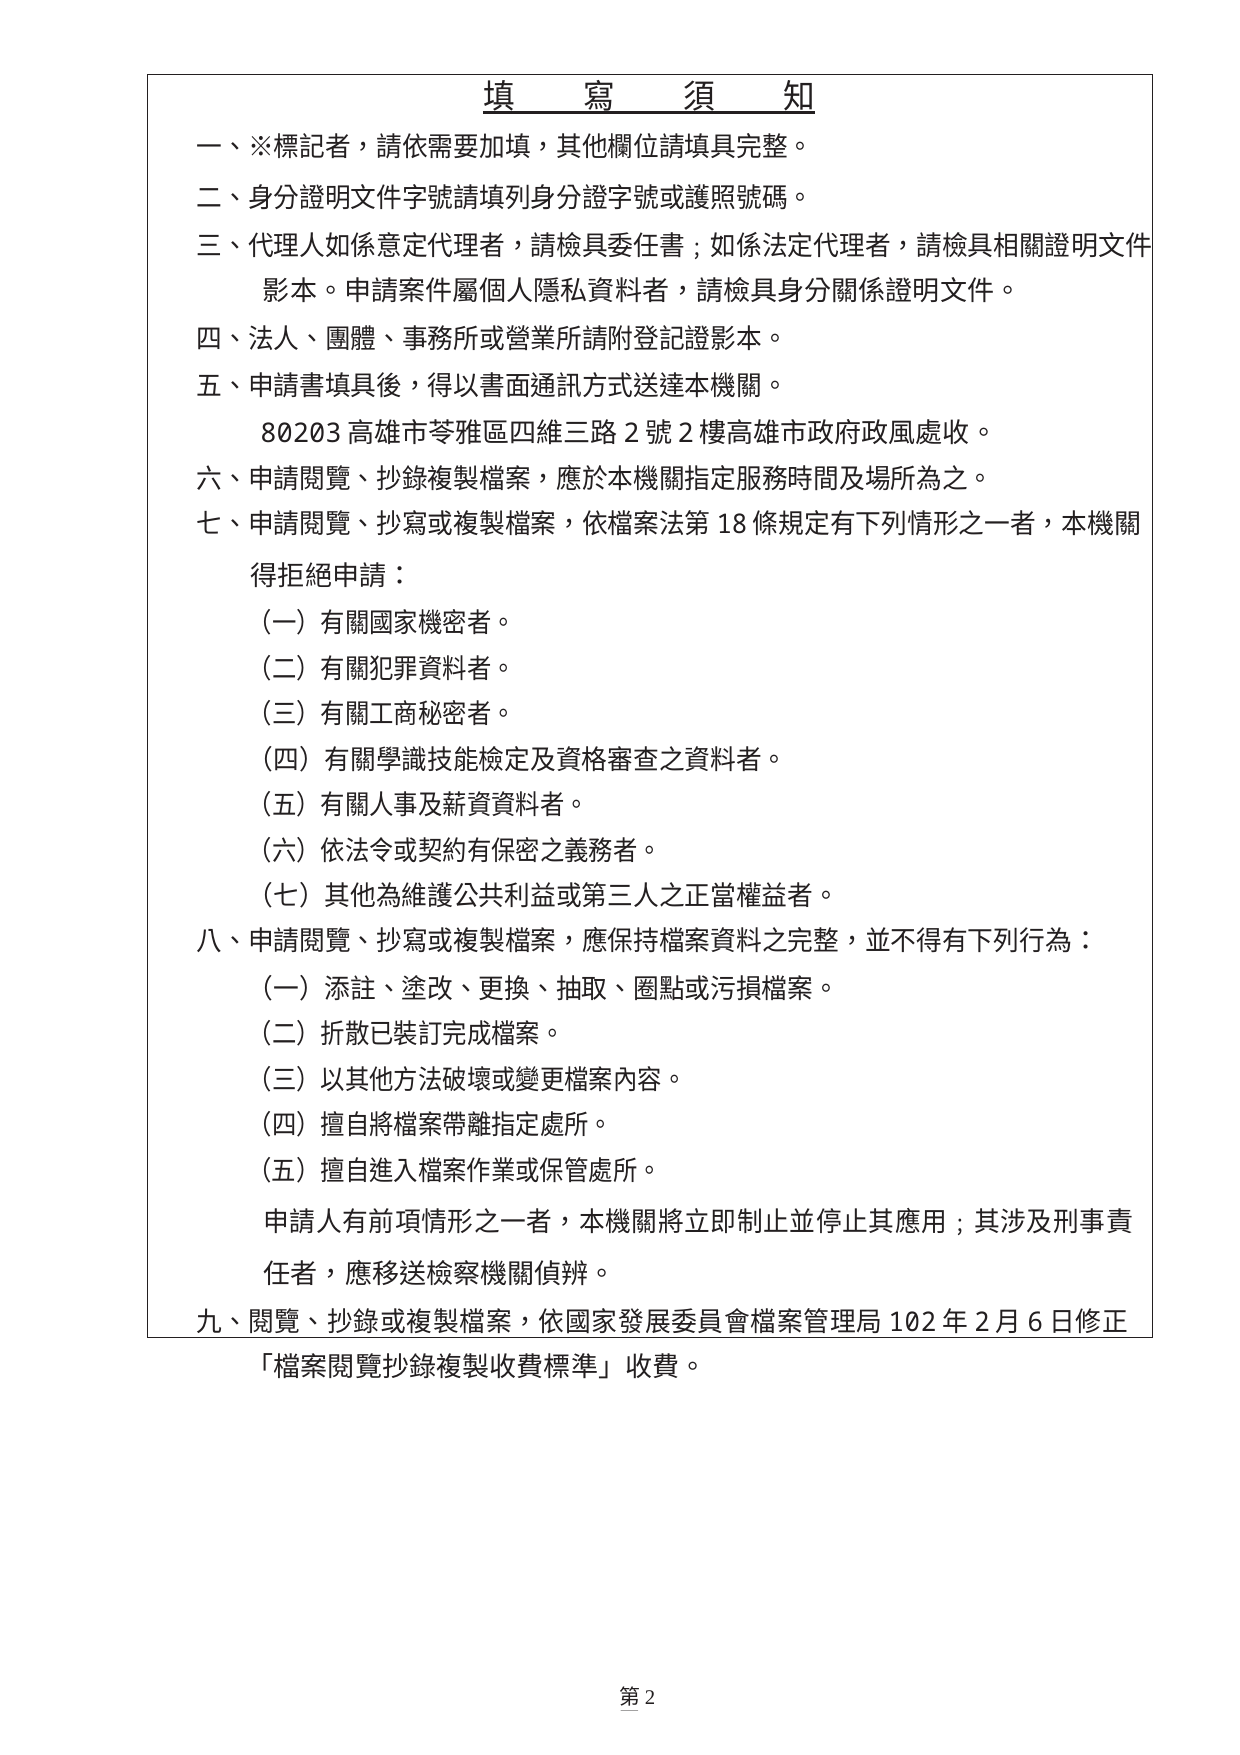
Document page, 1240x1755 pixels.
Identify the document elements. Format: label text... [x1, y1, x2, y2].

text 八、申請閱覽、抄寫或複製檔案，應保持檔案資料之完整，並不得有下列行為： [196, 919, 1152, 959]
text （四）擅自將檔案帶離指定處所。 [247, 1103, 1152, 1142]
text 七、申請閱覽、抄寫或複製檔案，依檔案法第18條規定有下列情形之一者，本機關 [196, 502, 1152, 541]
text [1153, 828, 1164, 868]
text 申請人有前項情形之一者，本機關將立即制止並停止其應用﹔其涉及刑事責 [247, 1200, 1152, 1240]
text [1153, 554, 1164, 593]
text [196, 70, 854, 74]
text [1153, 738, 1164, 777]
text [1153, 783, 1164, 822]
text （三）有關工商秘密者。 [247, 692, 1152, 731]
text 五、申請書填具後，得以書面通訊方式送達本機關。 [196, 364, 854, 403]
text 80203高雄市苓雅區四維三路2號2樓高雄市政府政風處收。 [260, 411, 1152, 450]
text （三）以其他方法破壞或變更檔案內容。 [247, 1058, 1152, 1097]
text [1153, 1103, 1164, 1142]
text 「檔案閱覽抄錄複製收費標準」收費。 [246, 1345, 1164, 1385]
text （七）其他為維護公共利益或第三人之正當權益者。 [247, 874, 1152, 913]
text 任者，應移送檢察機關偵辨。 [247, 1252, 1152, 1292]
text [1153, 1058, 1164, 1097]
text 得拒絕申請： [196, 554, 1152, 593]
text 九、閱覽、抄錄或複製檔案，依國家發展委員會檔案管理局102年2月6日修正 [196, 1300, 1164, 1339]
text 二、身分證明文件字號請填列身分證字號或護照號碼。 [196, 176, 854, 216]
text [1153, 1012, 1164, 1051]
text （一）添註、塗改、更換、抽取、圈點或污損檔案。 [247, 967, 1152, 1006]
text （二）有關犯罪資料者。 [247, 647, 1152, 686]
text 四、法人、團體、事務所或營業所請附登記證影本。 [196, 317, 854, 356]
text [1153, 601, 1164, 641]
text （五）擅自進入檔案作業或保管處所。 [247, 1148, 1152, 1188]
text 填 寫 須 知 一、※標記者，請依需要加填，其他欄位請填具完整。 [196, 75, 854, 164]
text （五）有關人事及薪資資料者。 [247, 783, 1152, 822]
text [1153, 647, 1164, 686]
text [1153, 692, 1164, 731]
text 三、代理人如係意定代理者，請檢具委任書﹔如係法定代理者，請檢具相關證明文件影本。申請案件屬個人隱私資料者，請檢具身分關係證明文件。 [196, 223, 1152, 309]
text （六）依法令或契約有保密之義務者。 [247, 828, 1152, 868]
text 六、申請閱覽、抄錄複製檔案，應於本機關指定服務時間及場所為之。 [196, 457, 1152, 496]
text （二）折散已裝訂完成檔案。 [247, 1012, 1152, 1051]
text （四）有關學識技能檢定及資格審查之資料者。 [247, 738, 1152, 777]
text （一）有關國家機密者。 [247, 601, 1152, 641]
